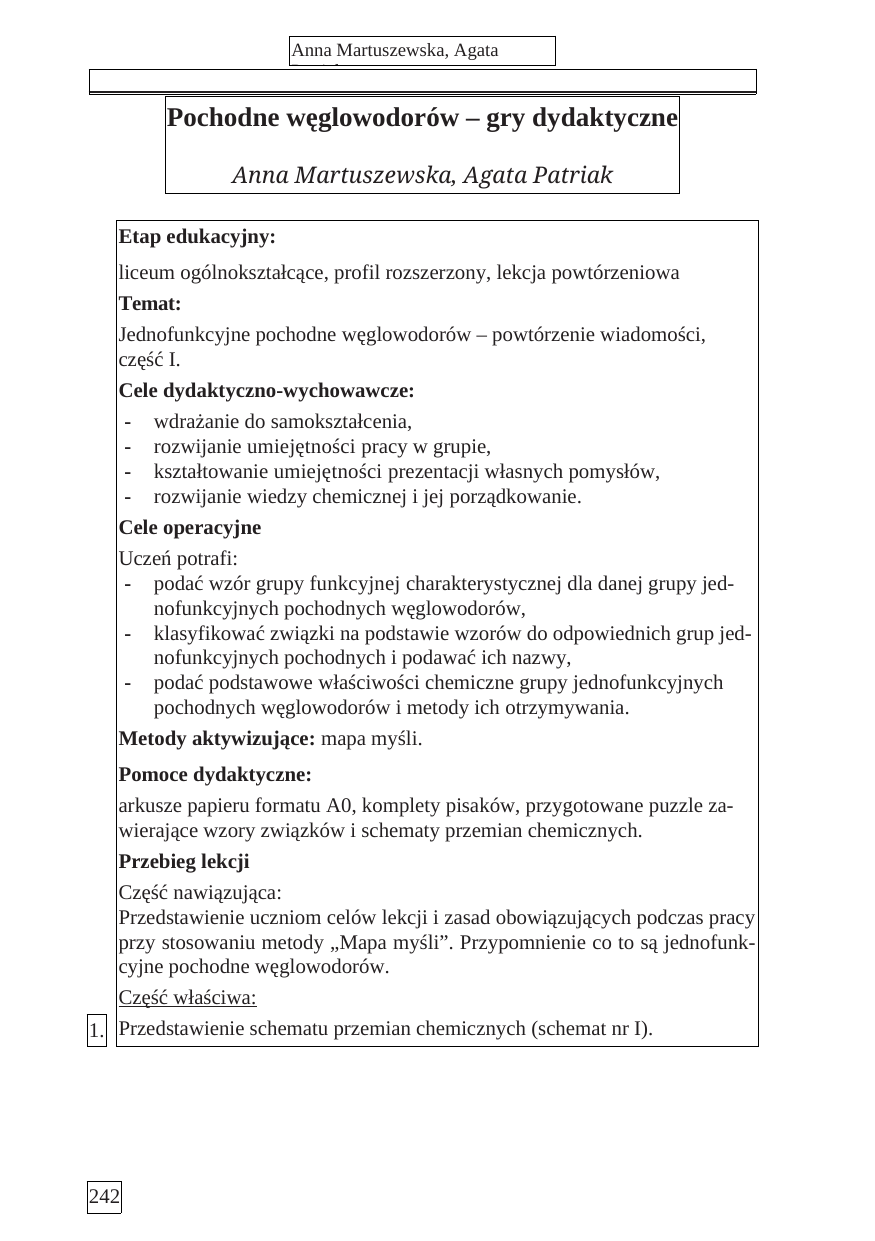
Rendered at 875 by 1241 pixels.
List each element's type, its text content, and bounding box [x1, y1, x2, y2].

list klasyfikować związki na podstawie wzorów do odpowiednich grup jed- nofunkcyjnych pochodnych i podawać ich nazwy, [124, 621, 756, 669]
text Pochodne węglowodorów – gry dydaktyczne [166, 101, 679, 132]
text 242 [89, 1184, 121, 1208]
text Temat: [118, 291, 758, 315]
list wdrażanie do samokształcenia, [124, 408, 758, 433]
text liceum ogólnokształcące, profil rozszerzony, lekcja powtórzeniowa [118, 260, 758, 284]
text Przedstawienie uczniom celów lekcji i zasad obowiązujących podczas pracy przy stosowaniu metody „Mapa myśli”. Przypomnienie co to są jednofunk- cyjne pochodne węglowodorów. [118, 905, 756, 978]
list kształtowanie umiejętności prezentacji własnych pomysłów, [124, 459, 758, 483]
text Uczeń potrafi: [118, 546, 758, 570]
text Anna Martuszewska, Agata Patriak [166, 159, 679, 190]
text Część właściwa: [118, 985, 758, 1009]
text Przedstawienie schematu przemian chemicznych (schemat nr I). [118, 1016, 758, 1040]
text Metody aktywizujące: mapa myśli. [118, 726, 758, 749]
text Anna Martuszewska, Agata Patriak [291, 39, 555, 65]
list rozwijanie wiedzy chemicznej i jej porządkowanie. [124, 484, 758, 508]
text Część nawiązująca: [118, 880, 758, 904]
text Cele operacyjne [118, 515, 758, 539]
text arkusze papieru formatu A0, komplety pisaków, przygotowane puzzle za- wierające wzory związków i schematy przemian chemicznych. [118, 793, 758, 842]
list rozwijanie umiejętności pracy w grupie, [124, 434, 758, 458]
text Jednofunkcyjne pochodne węglowodorów – powtórzenie wiadomości, część I. [118, 322, 751, 371]
text Etap edukacyjny: [118, 224, 758, 248]
text Przebieg lekcji [118, 849, 758, 873]
text Pomoce dydaktyczne: [118, 762, 758, 786]
list podać wzór grupy funkcyjnej charakterystycznej dla danej grupy jed- nofunkcyjnych pochodnych węglowodorów, [124, 571, 756, 620]
list podać podstawowe właściwości chemiczne grupy jednofunkcyjnych pochodnych węglowodorów i metody ich otrzymywania. [124, 670, 756, 719]
text 1. [89, 1018, 106, 1042]
text Cele dydaktyczno-wychowawcze: [118, 377, 758, 402]
